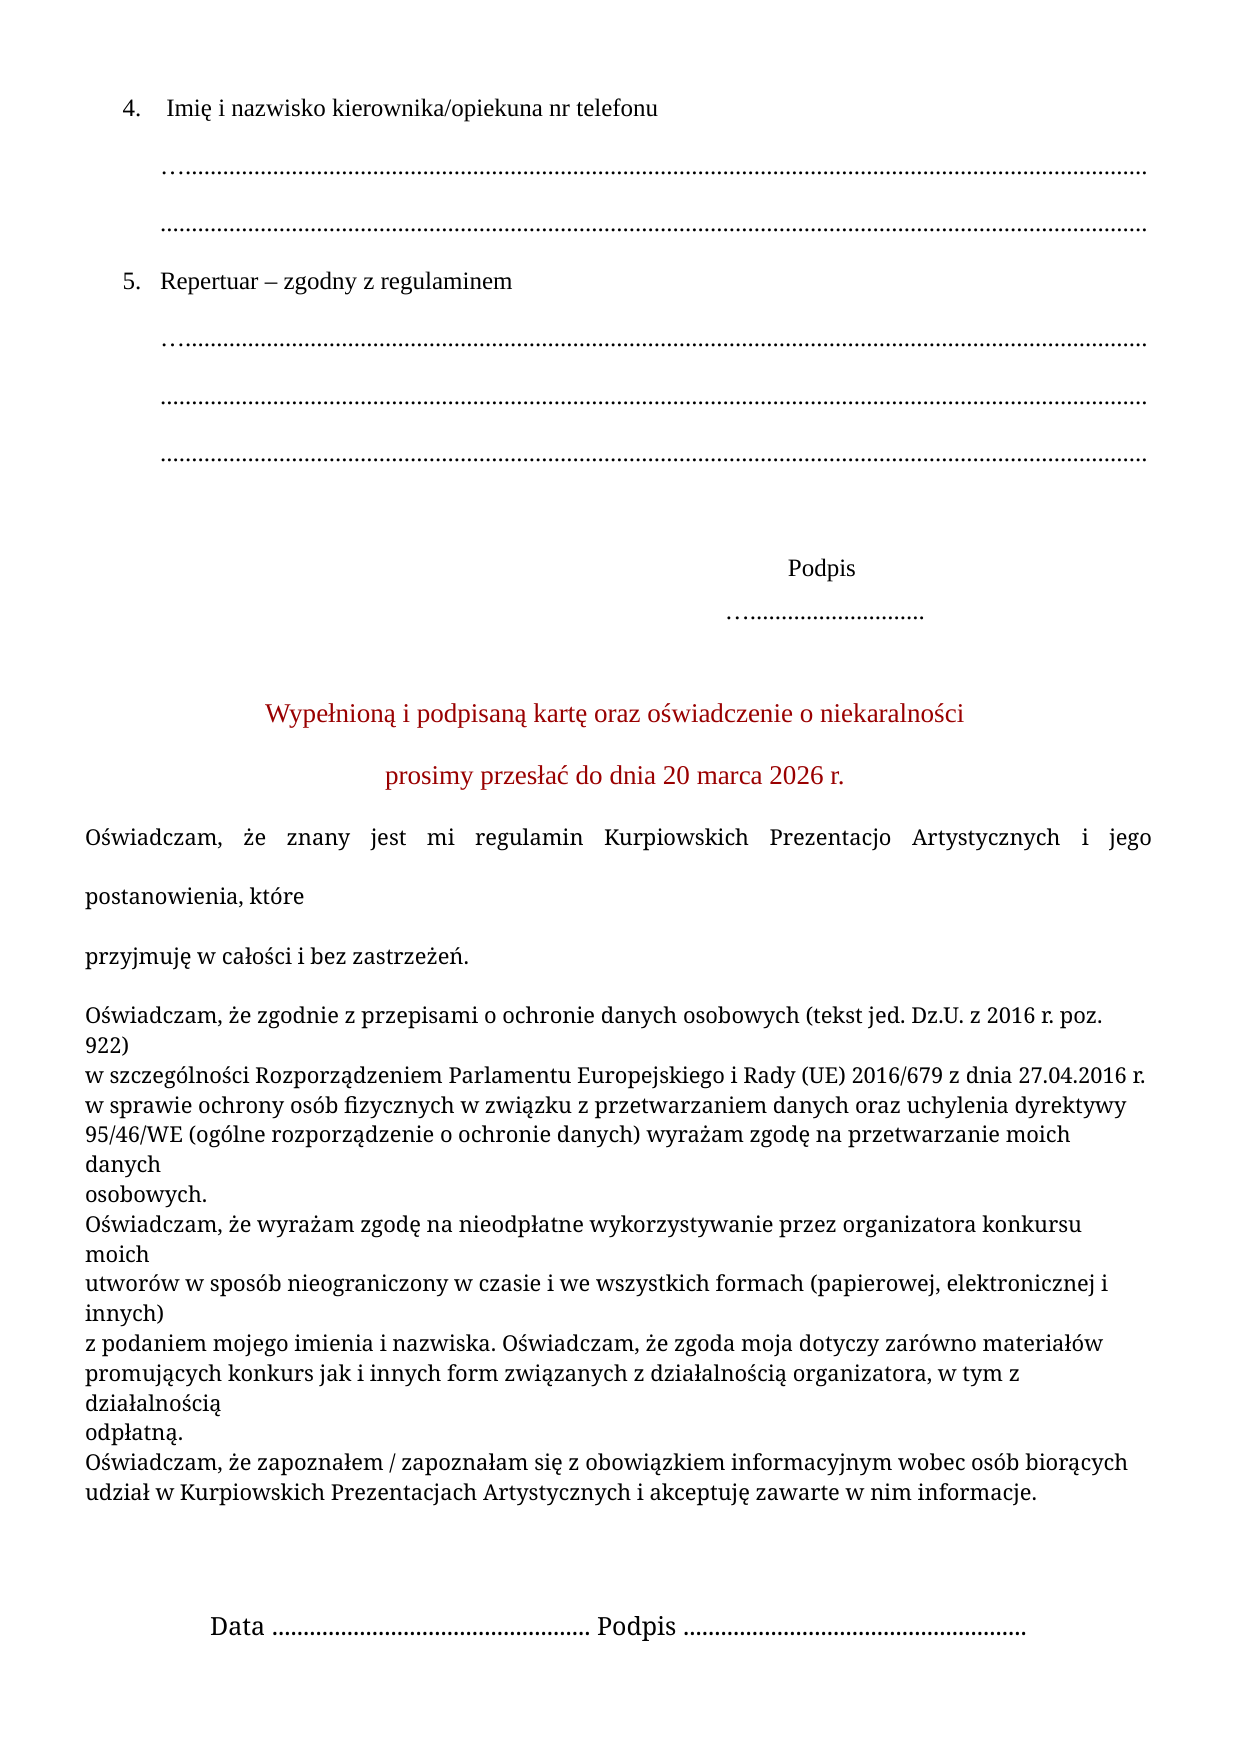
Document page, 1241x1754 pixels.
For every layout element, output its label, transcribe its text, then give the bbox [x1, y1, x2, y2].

text Oświadczam, że znany jest mi regulamin Kurpiowskich Prezentacjo Artystycznych i jego postanowienia, które [85, 822, 1152, 911]
list …............................ [460, 596, 1152, 625]
list …........................................................................................................................................................................................................................................................................................................................ [122, 151, 1152, 237]
text przyjmuję w całości i bez zastrzeżeń. [85, 941, 1152, 971]
text prosimy przesłać do dnia 20 marca 2026 r. [85, 759, 1152, 790]
list Imię i nazwisko kierownika/opiekuna nr telefonu [122, 93, 1152, 122]
text Oświadczam, że wyrażam zgodę na nieodpłatne wykorzystywanie przez organizatora konkursu moich [85, 1209, 1152, 1268]
list …...................................................................................................................................................................................................................................................................................................................................................................................................................................................................................... [122, 323, 1152, 524]
text Wypełnioną i podpisaną kartę oraz oświadczenie o niekaralności [85, 697, 1152, 728]
text 95/46/WE (ogólne rozporządzenie o ochronie danych) wyrażam zgodę na przetwarzanie moich danych [85, 1119, 1152, 1179]
text promujących konkurs jak i innych form związanych z działalnością organizatora, w tym z działalnością [85, 1358, 1152, 1417]
text w sprawie ochrony osób fizycznych w związku z przetwarzaniem danych oraz uchylenia dyrektywy [85, 1090, 1152, 1119]
text Data ................................................... Podpis ....................................................... [85, 1609, 1152, 1643]
text Oświadczam, że zapoznałem / zapoznałam się z obowiązkiem informacyjnym wobec osób biorących udział w Kurpiowskich Prezentacjach Artystycznych i akceptuję zawarte w nim informacje. [85, 1447, 1152, 1507]
list Repertuar – zgodny z regulaminem [122, 266, 1152, 294]
text odpłatną. [85, 1417, 1152, 1447]
list Podpis [460, 553, 1152, 582]
text w szczególności Rozporządzeniem Parlamentu Europejskiego i Rady (UE) 2016/679 z dnia 27.04.2016 r. [85, 1060, 1152, 1090]
text Oświadczam, że zgodnie z przepisami o ochronie danych osobowych (tekst jed. Dz.U. z 2016 r. poz. 922) [85, 1000, 1152, 1060]
text z podaniem mojego imienia i nazwiska. Oświadczam, że zgoda moja dotyczy zarówno materiałów [85, 1328, 1152, 1358]
text utworów w sposób nieograniczony w czasie i we wszystkich formach (papierowej, elektronicznej i innych) [85, 1268, 1152, 1328]
text osobowych. [85, 1179, 1152, 1209]
